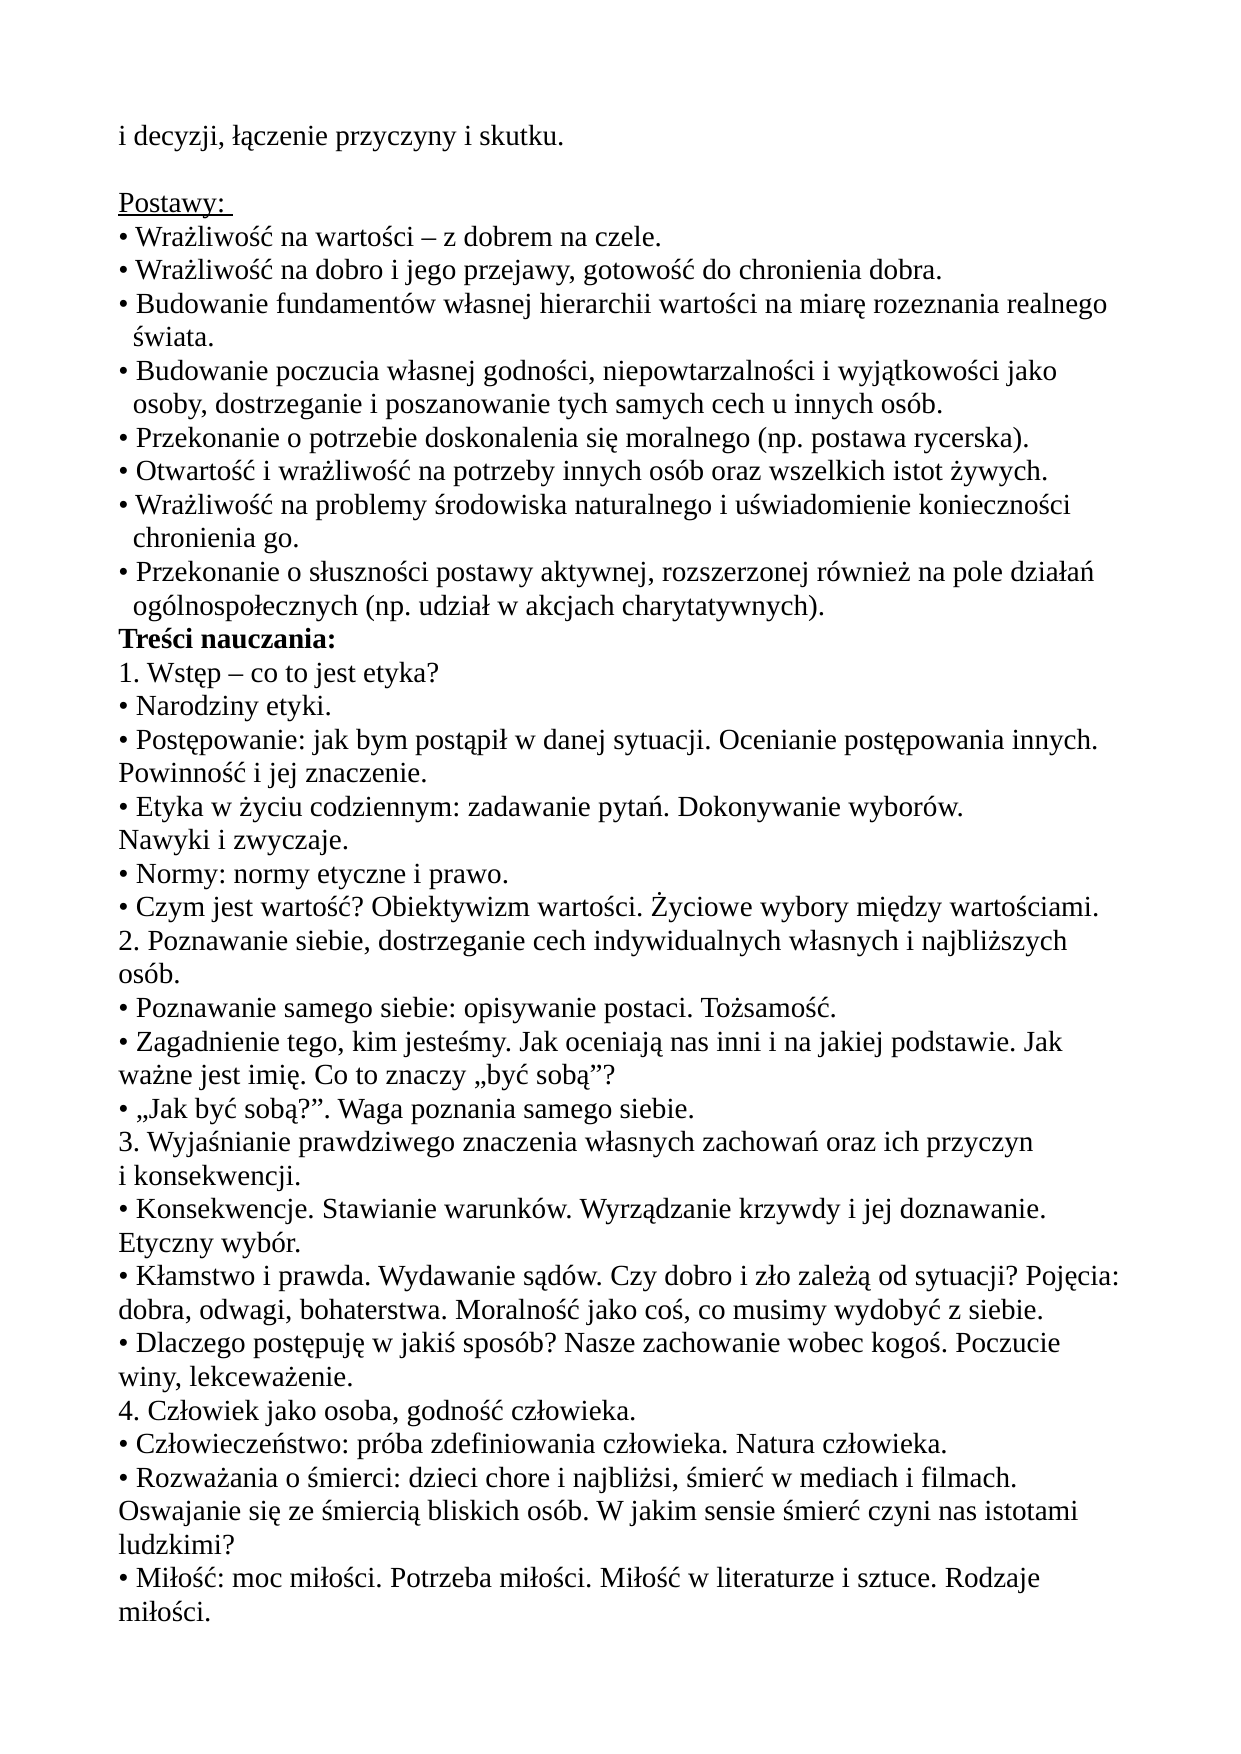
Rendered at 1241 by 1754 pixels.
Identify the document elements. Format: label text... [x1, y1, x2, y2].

text osoby, dostrzeganie i poszanowanie tych samych cech u innych osób. • Przekonanie o potrzebie doskonalenia się moralnego (np. postawa rycerska). • Otwartość i wrażliwość na potrzeby innych osób oraz wszelkich istot żywych. • Wrażliwość na problemy środowiska naturalnego i uświadomienie konieczności chronienia go. • Przekonanie o słuszności postawy aktywnej, rozszerzonej również na pole działań ogólnospołecznych (np. udział w akcjach charytatywnych). [118, 386, 1122, 621]
text Treści nauczania: 1. Wstęp – co to jest etyka? • Narodziny etyki. • Postępowanie: jak bym postąpił w danej sytuacji. Ocenianie postępowania innych. Powinność i jej znaczenie. • Etyka w życiu codziennym: zadawanie pytań. Dokonywanie wyborów. [118, 621, 1122, 822]
text Nawyki i zwyczaje. • Normy: normy etyczne i prawo. • Czym jest wartość? Obiektywizm wartości. Życiowe wybory między wartościami. 2. Poznawanie siebie, dostrzeganie cech indywidualnych własnych i najbliższych osób. • Poznawanie samego siebie: opisywanie postaci. Tożsamość. • Zagadnienie tego, kim jesteśmy. Jak oceniają nas inni i na jakiej podstawie. Jak ważne jest imię. Co to znaczy „być sobą”? • „Jak być sobą?”. Waga poznania samego siebie. 3. Wyjaśnianie prawdziwego znaczenia własnych zachowań oraz ich przyczyn [118, 822, 1122, 1158]
text i konsekwencji. • Konsekwencje. Stawianie warunków. Wyrządzanie krzywdy i jej doznawanie. Etyczny wybór. • Kłamstwo i prawda. Wydawanie sądów. Czy dobro i zło zależą od sytuacji? Pojęcia: dobra, odwagi, bohaterstwa. Moralność jako coś, co musimy wydobyć z siebie. • Dlaczego postępuję w jakiś sposób? Nasze zachowanie wobec kogoś. Poczucie winy, lekceważenie. 4. Człowiek jako osoba, godność człowieka. • Człowieczeństwo: próba zdefiniowania człowieka. Natura człowieka. • Rozważania o śmierci: dzieci chore i najbliżsi, śmierć w mediach i filmach. Oswajanie się ze śmiercią bliskich osób. W jakim sensie śmierć czyni nas istotami ludzkimi? • Miłość: moc miłości. Potrzeba miłości. Miłość w literaturze i sztuce. Rodzaje miłości. [118, 1158, 1122, 1627]
text i decyzji, łączenie przyczyny i skutku. Postawy: • Wrażliwość na wartości – z dobrem na czele. • Wrażliwość na dobro i jego przejawy, gotowość do chronienia dobra. • Budowanie fundamentów własnej hierarchii wartości na miarę rozeznania realnego świata. • Budowanie poczucia własnej godności, niepowtarzalności i wyjątkowości jako [118, 118, 1122, 386]
